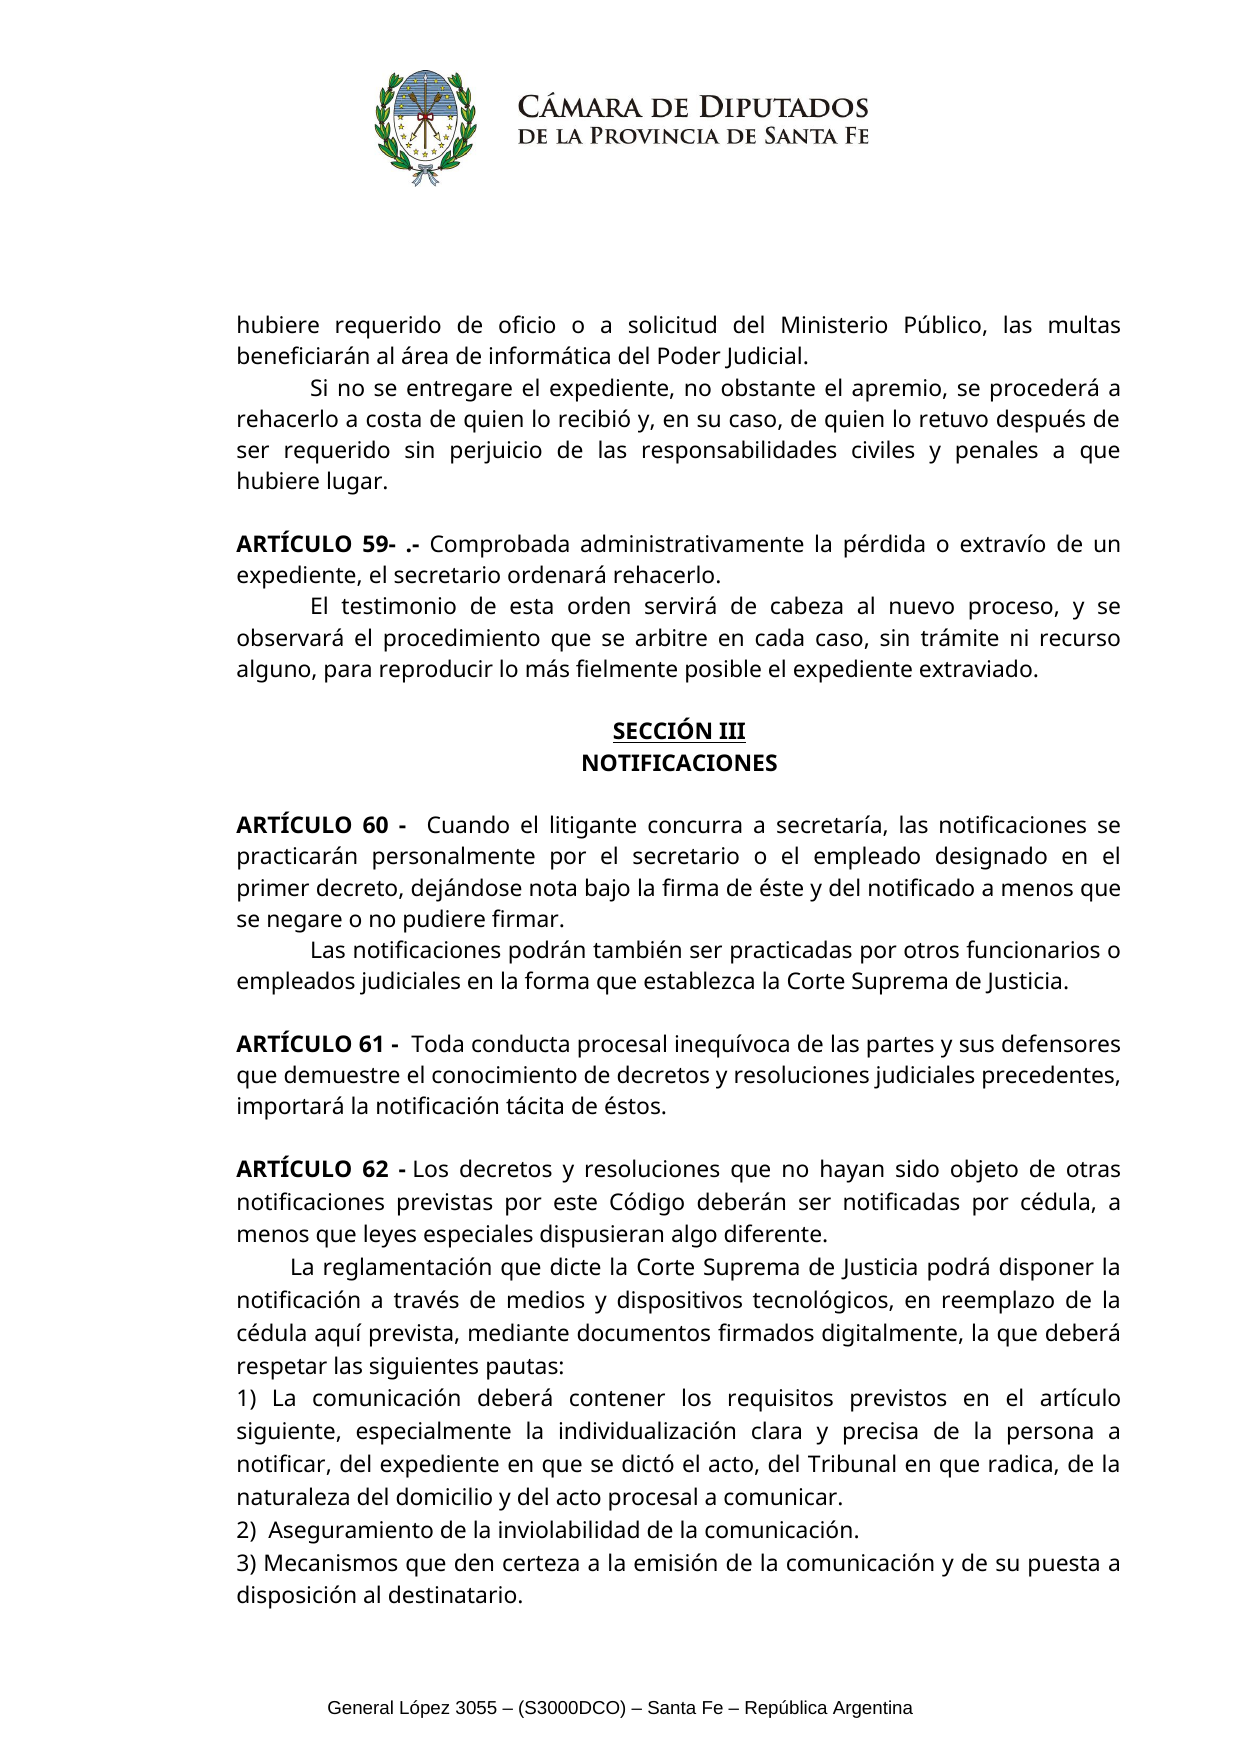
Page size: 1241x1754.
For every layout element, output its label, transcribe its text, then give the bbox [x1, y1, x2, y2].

text Si no se entregare el expediente, no obstante el apremio, se procederá a rehacerlo a costa de quien lo recibió y, en su caso, de quien lo retuvo después de ser requerido sin perjuicio de las responsabilidades civiles y penales a que hubiere lugar. [236, 371, 1122, 496]
picture [374, 70, 869, 191]
text ARTÍCULO 59- .- Comprobada administrativamente la pérdida o extravío de un expediente, el secretario ordenará rehacerlo. [236, 528, 1122, 590]
text ARTÍCULO 61 - Toda conducta procesal inequívoca de las partes y sus defensores que demuestre el conocimiento de decretos y resoluciones judiciales precedentes, importará la notificación tácita de éstos. [236, 1028, 1122, 1121]
text 2) Aseguramiento de la inviolabilidad de la comunicación. [236, 1514, 1122, 1545]
text La reglamentación que dicte la Corte Suprema de Justicia podrá disponer la notificación a través de medios y dispositivos tecnológicos, en reemplazo de la cédula aquí prevista, mediante documentos firmados digitalmente, la que deberá respetar las siguientes pautas: [236, 1251, 1122, 1381]
text 1) La comunicación deberá contener los requisitos previstos en el artículo siguiente, especialmente la individualización clara y precisa de la persona a notificar, del expediente en que se dictó el acto, del Tribunal en que radica, de la naturaleza del domicilio y del acto procesal a comunicar. [236, 1382, 1122, 1512]
text ARTÍCULO 62 - Los decretos y resoluciones que no hayan sido objeto de otras notificaciones previstas por este Código deberán ser notificadas por cédula, a menos que leyes especiales dispusieran algo diferente. [236, 1153, 1122, 1249]
text El testimonio de esta orden servirá de cabeza al nuevo proceso, y se observará el procedimiento que se arbitre en cada caso, sin trámite ni recurso alguno, para reproducir lo más fielmente posible el expediente extraviado. [236, 590, 1122, 684]
text Las notificaciones podrán también ser practicadas por otros funcionarios o empleados judiciales en la forma que establezca la Corte Suprema de Justicia. [236, 934, 1122, 996]
text 3) Mecanismos que den certeza a la emisión de la comunicación y de su puesta a disposición al destinatario. [236, 1546, 1122, 1611]
text NOTIFICACIONES [236, 746, 1122, 778]
text ARTÍCULO 60 - Cuando el litigante concurra a secretaría, las notificaciones se practicarán personalmente por el secretario o el empleado designado en el primer decreto, dejándose nota bajo la firma de éste y del notificado a menos que se negare o no pudiere firmar. [236, 809, 1122, 934]
text SECCIÓN III [236, 715, 1122, 746]
text hubiere requerido de oficio o a solicitud del Ministerio Público, las multas beneficiarán al área de informática del Poder Judicial. [236, 309, 1122, 371]
